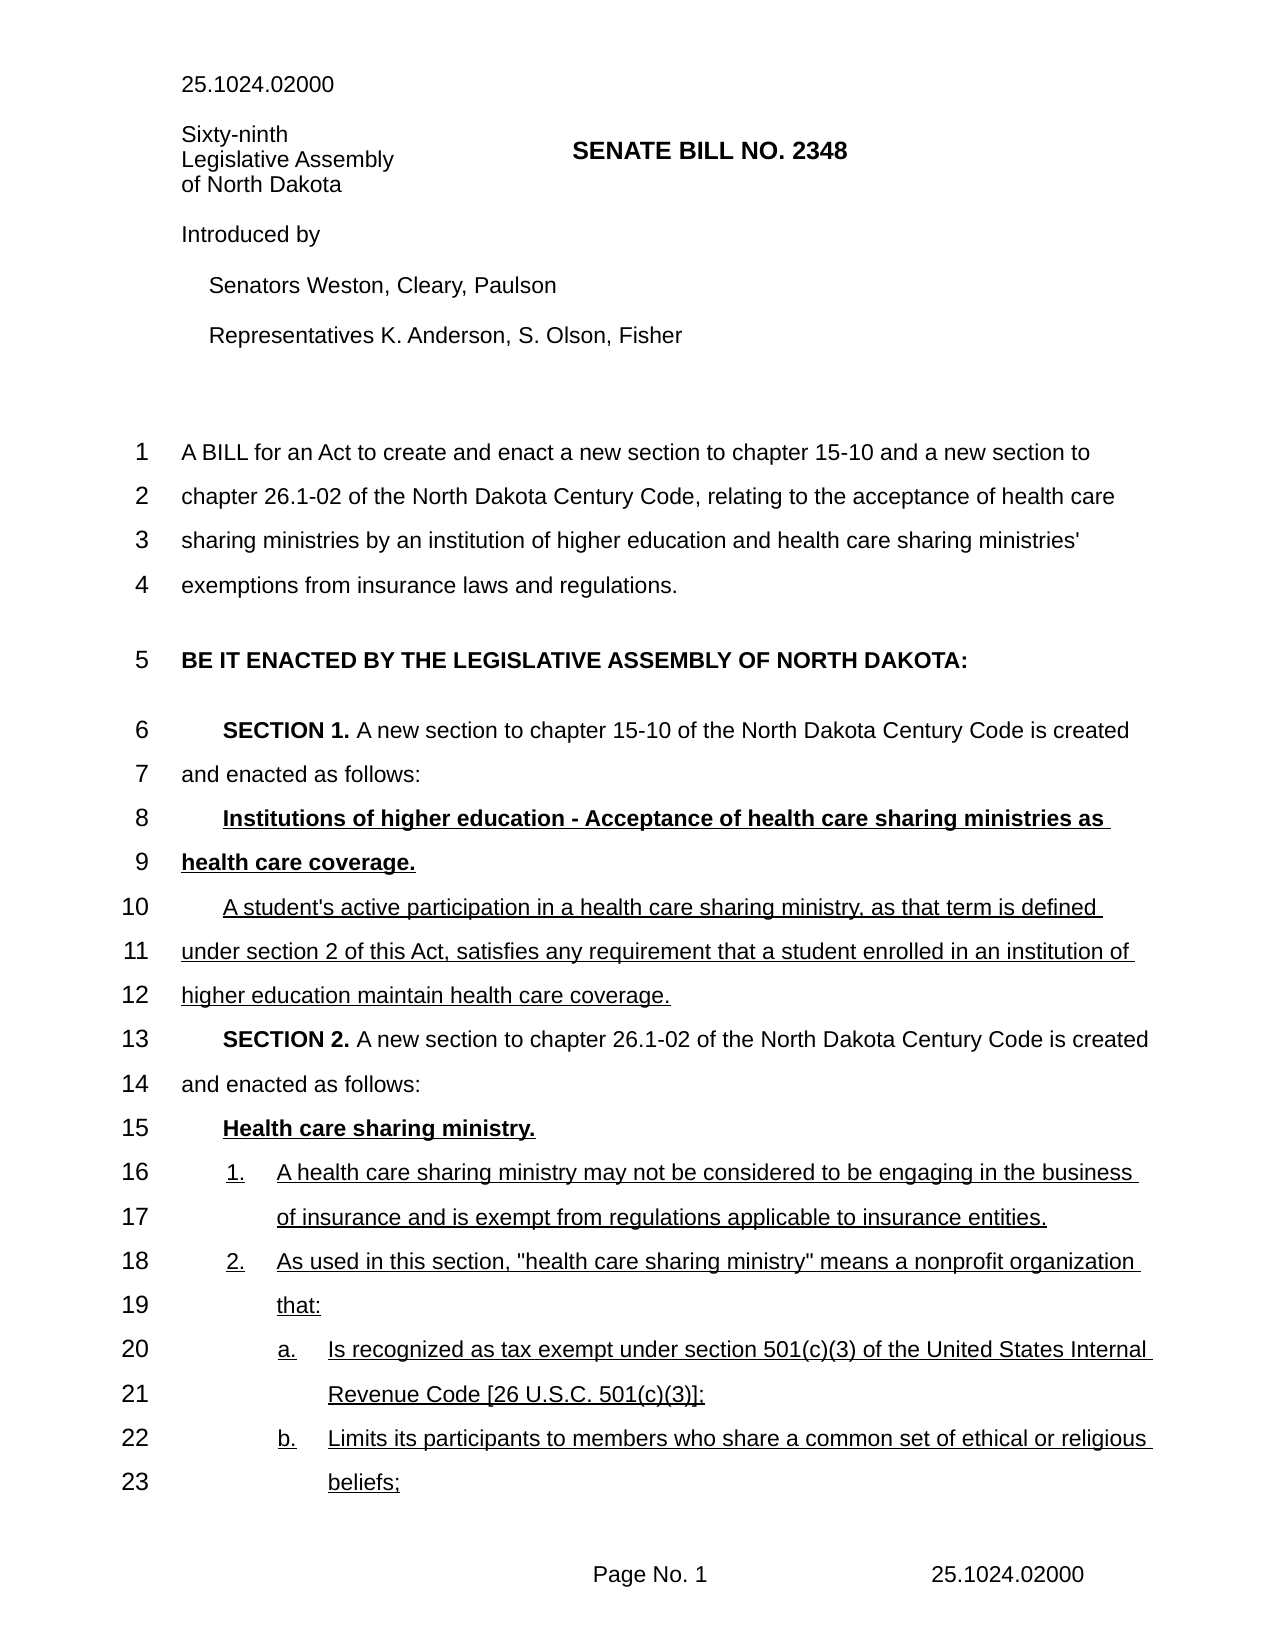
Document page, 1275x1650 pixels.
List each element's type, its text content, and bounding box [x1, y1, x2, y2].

title BILL NO. [565, 136, 848, 165]
text Representatives K. Anderson, S. Olson, Fisher [208, 325, 1154, 348]
text SECTION 1. A new section to chapter 15‑10 of the North Dakota Century Code is created and enacted as follows: [181, 703, 1154, 791]
text 1. A health care sharing ministry may not be considered to be engaging in the business of insurance and is exempt from regulations applicable to insurance entities. [181, 1145, 1154, 1234]
text Legislative Assembly [181, 148, 1154, 173]
text SECTION 2. A new section to chapter 26.1‑02 of the North Dakota Century Code is created and enacted as follows: [181, 1012, 1154, 1101]
subtitle Health care sharing ministry. [181, 1101, 1154, 1145]
text A student's active participation in a health care sharing ministry, as that term is defined under section 2 of this Act, satisfies any requirement that a student enrolled in an institution of higher education maintain health care coverage. [181, 880, 1154, 1012]
text 2. As used in this section, "health care sharing ministry" means a nonprofit organization that: [181, 1234, 1154, 1322]
text Introduced by [181, 223, 1154, 248]
text a. Is recognized as tax exempt under section 501(c)(3) of the United States Internal Revenue Code [26 U.S.C. 501(c)(3)]; [181, 1322, 1154, 1411]
text Senators Weston, Cleary, Paulson [208, 275, 1154, 298]
title A BILL for an Act to create and enact a new section to chapter 15‑10 and a new section to chapter 26.1‑02 of the North Dakota Century Code, relating to the acceptance of health care sharing ministries by an institution of higher education and health care sharing ministries' exemptions from insurance laws and regulations. [181, 425, 1154, 602]
text BE IT ENACTED BY THE LEGISLATIVE ASSEMBLY OF NORTH DAKOTA: [181, 633, 1154, 678]
text . [181, 73, 1154, 133]
subtitle Institutions of higher education - Acceptance of health care sharing ministries as health care coverage. [181, 791, 1154, 880]
text of North Dakota [181, 173, 1154, 198]
text b. Limits its participants to members who share a common set of ethical or religious beliefs; [181, 1411, 1154, 1499]
